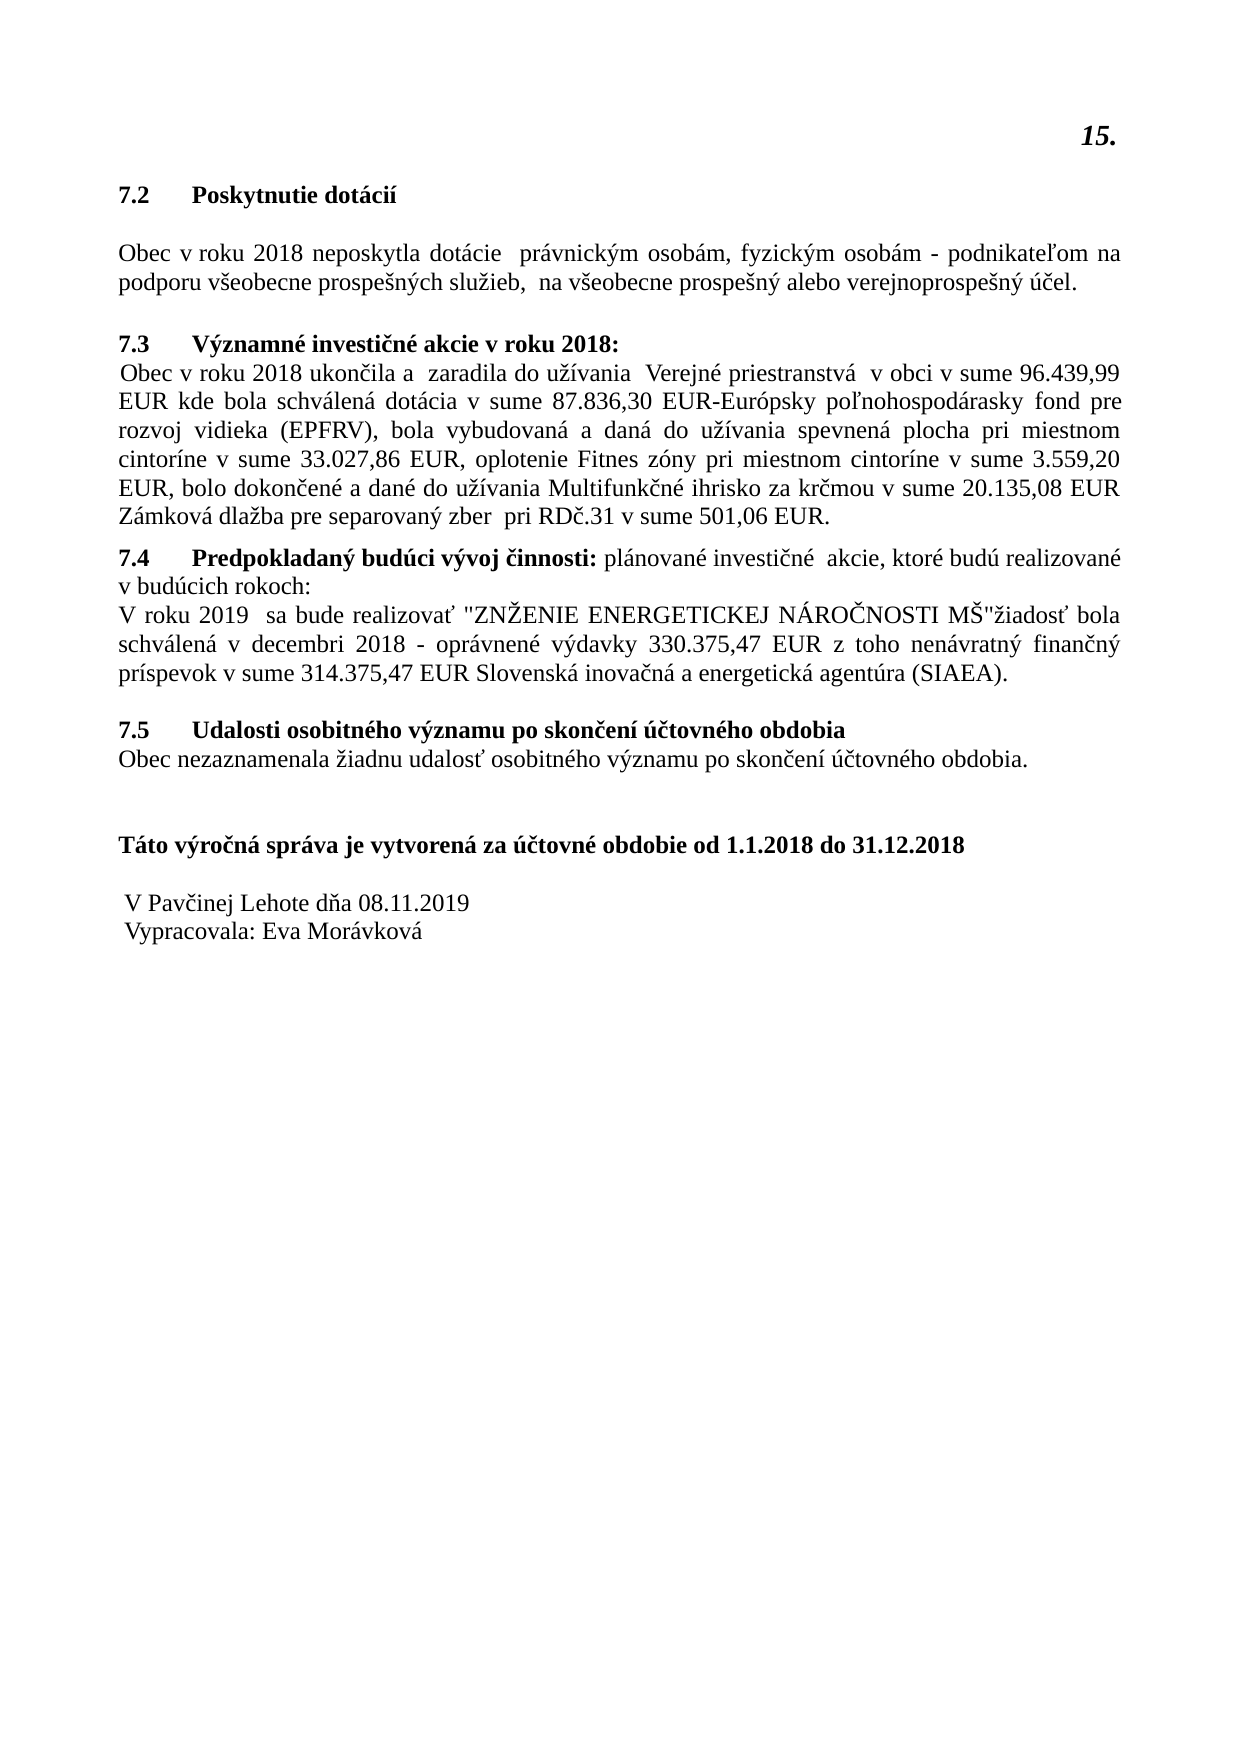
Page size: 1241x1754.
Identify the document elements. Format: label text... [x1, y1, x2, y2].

text V roku 2019 sa bude realizovať "ZNŽENIE ENERGETICKEJ NÁROČNOSTI MŠ"žiadosť bola schválená v decembri 2018 - oprávnené výdavky 330.375,47 EUR z toho nenávratný finančný príspevok v sume 314.375,47 EUR Slovenská inovačná a energetická agentúra (SIAEA). [118, 600, 1122, 686]
text V Pavčinej Lehote dňa 08.11.2019 [118, 888, 1122, 916]
text 7.3 Významné investičné akcie v roku 2018: [118, 329, 1122, 358]
text 7.5 Udalosti osobitného významu po skončení účtovného obdobia [118, 715, 1122, 744]
text 7.4 Predpokladaný budúci vývoj činnosti: plánované investičné akcie, ktoré budú realizované v budúcich rokoch: [118, 543, 1122, 600]
text Vypracovala: Eva Morávková [118, 916, 1122, 945]
text Obec v roku 2018 neposkytla dotácie právnickým osobám, fyzickým osobám - podnikateľom na podporu všeobecne prospešných služieb, na všeobecne prospešný alebo verejnoprospešný účel. [118, 238, 1122, 295]
text 15. [118, 118, 1122, 152]
text Obec nezaznamenala žiadnu udalosť osobitného významu po skončení účtovného obdobia. [118, 744, 1122, 773]
text Obec v roku 2018 ukončila a zaradila do užívania Verejné priestranstvá v obci v sume 96.439,99 EUR kde bola schválená dotácia v sume 87.836,30 EUR-Európsky poľnohospodárasky fond pre rozvoj vidieka (EPFRV), bola vybudovaná a daná do užívania spevnená plocha pri miestnom cintoríne v sume 33.027,86 EUR, oplotenie Fitnes zóny pri miestnom cintoríne v sume 3.559,20 EUR, bolo dokončené a dané do užívania Multifunkčné ihrisko za krčmou v sume 20.135,08 EUR Zámková dlažba pre separovaný zber pri RDč.31 v sume 501,06 EUR. [77, 358, 1122, 530]
text 7.2 Poskytnutie dotácií [118, 180, 1122, 209]
text Táto výročná správa je vytvorená za účtovné obdobie od 1.1.2018 do 31.12.2018 [118, 830, 1122, 859]
